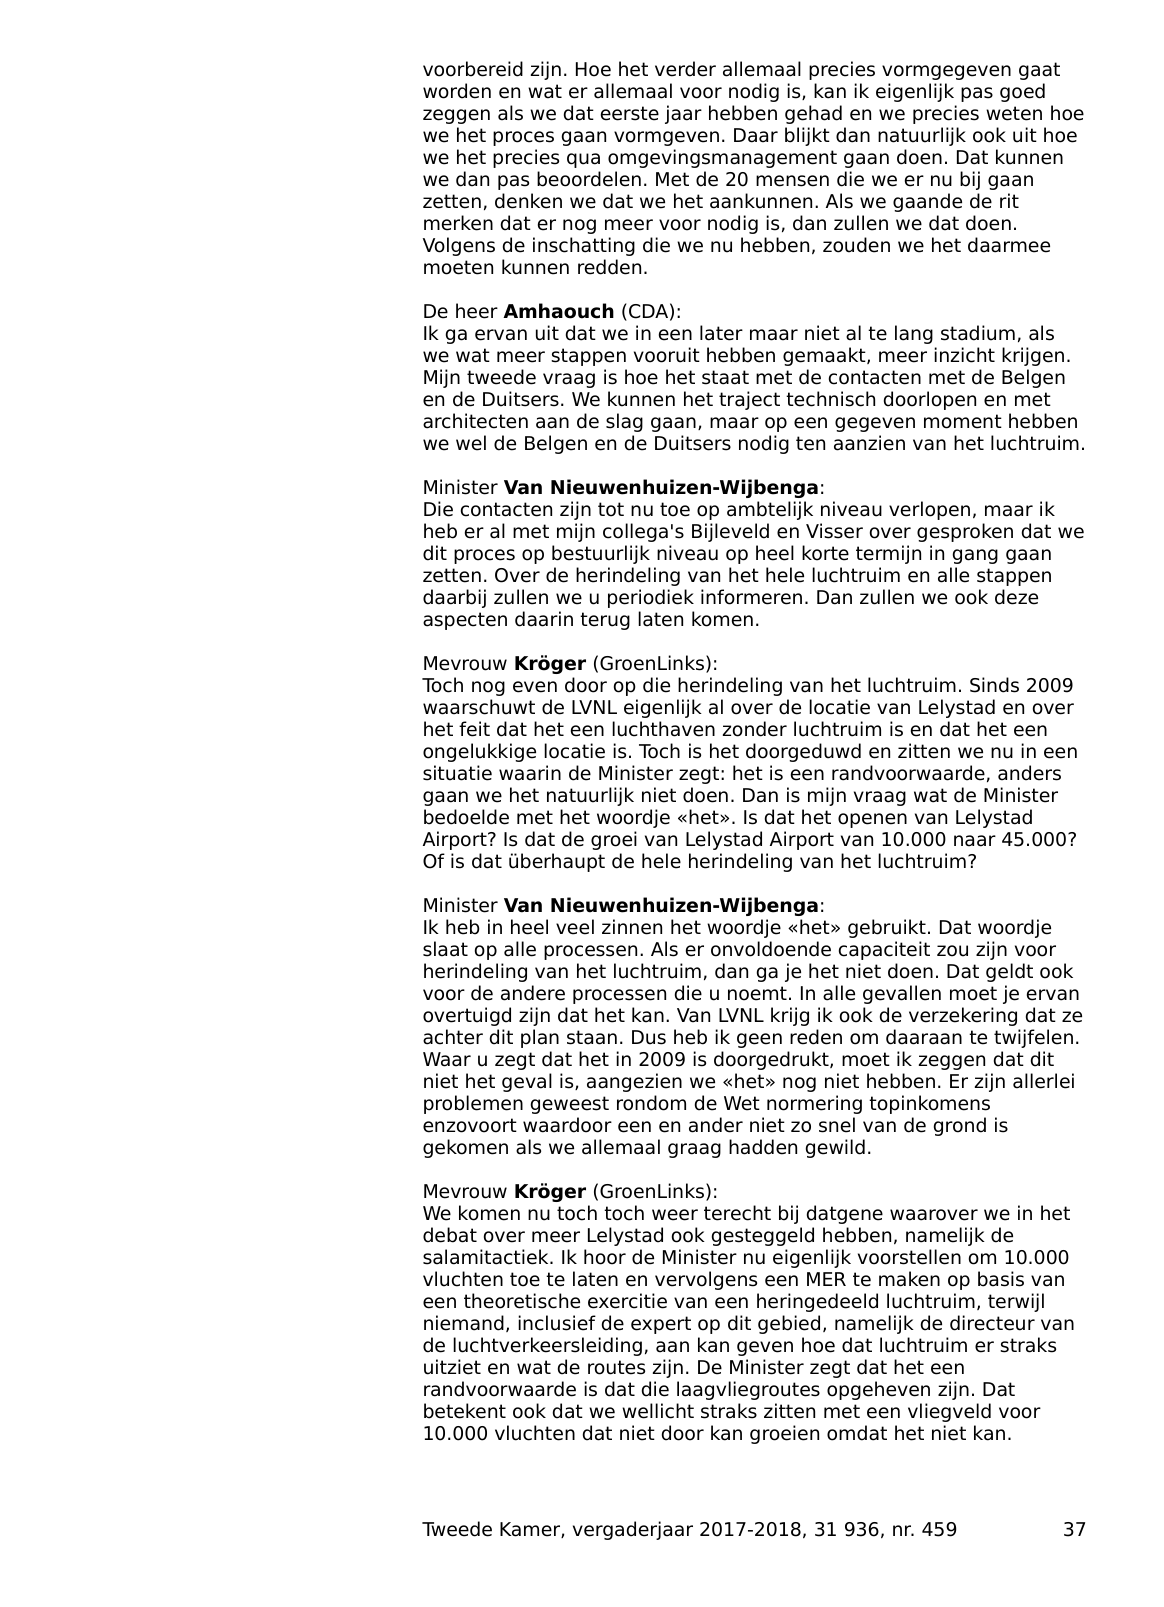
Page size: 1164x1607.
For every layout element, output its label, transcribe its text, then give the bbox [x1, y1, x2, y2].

text Die contacten zijn tot nu toe op ambtelijk niveau verlopen, maar ik heb er al met mijn collega's Bijleveld en Visser over gesproken dat we dit proces op bestuurlijk niveau op heel korte termijn in gang gaan zetten. Over de herindeling van het hele luchtruim en alle stappen daarbij zullen we u periodiek informeren. Dan zullen we ook deze aspecten daarin terug laten komen. [422, 499, 1087, 631]
text Toch nog even door op die herindeling van het luchtruim. Sinds 2009 waarschuwt de LVNL eigenlijk al over de locatie van Lelystad en over het feit dat het een luchthaven zonder luchtruim is en dat het een ongelukkige locatie is. Toch is het doorgeduwd en zitten we nu in een situatie waarin de Minister zegt: het is een randvoorwaarde, anders gaan we het natuurlijk niet doen. Dan is mijn vraag wat de Minister bedoelde met het woordje «het». Is dat het openen van Lelystad Airport? Is dat de groei van Lelystad Airport van 10.000 naar 45.000? Of is dat überhaupt de hele herindeling van het luchtruim? [422, 675, 1087, 873]
text Mevrouw Kröger (GroenLinks): [422, 1181, 1087, 1203]
text Ik heb in heel veel zinnen het woordje «het» gebruikt. Dat woordje slaat op alle processen. Als er onvoldoende capaciteit zou zijn voor herindeling van het luchtruim, dan ga je het niet doen. Dat geldt ook voor de andere processen die u noemt. In alle gevallen moet je ervan overtuigd zijn dat het kan. Van LVNL krijg ik ook de verzekering dat ze achter dit plan staan. Dus heb ik geen reden om daaraan te twijfelen. Waar u zegt dat het in 2009 is doorgedrukt, moet ik zeggen dat dit niet het geval is, aangezien we «het» nog niet hebben. Er zijn allerlei problemen geweest rondom de Wet normering topinkomens enzovoort waardoor een en ander niet zo snel van de grond is gekomen als we allemaal graag hadden gewild. [422, 917, 1087, 1159]
text voorbereid zijn. Hoe het verder allemaal precies vormgegeven gaat worden en wat er allemaal voor nodig is, kan ik eigenlijk pas goed zeggen als we dat eerste jaar hebben gehad en we precies weten hoe we het proces gaan vormgeven. Daar blijkt dan natuurlijk ook uit hoe we het precies qua omgevingsmanagement gaan doen. Dat kunnen we dan pas beoordelen. Met de 20 mensen die we er nu bij gaan zetten, denken we dat we het aankunnen. Als we gaande de rit merken dat er nog meer voor nodig is, dan zullen we dat doen. Volgens de inschatting die we nu hebben, zouden we het daarmee moeten kunnen redden. [422, 59, 1087, 279]
text Mevrouw Kröger (GroenLinks): [422, 653, 1087, 675]
text Minister Van Nieuwenhuizen-Wijbenga: [422, 895, 1087, 917]
text Minister Van Nieuwenhuizen-Wijbenga: [422, 477, 1087, 499]
text Ik ga ervan uit dat we in een later maar niet al te lang stadium, als we wat meer stappen vooruit hebben gemaakt, meer inzicht krijgen. Mijn tweede vraag is hoe het staat met de contacten met de Belgen en de Duitsers. We kunnen het traject technisch doorlopen en met architecten aan de slag gaan, maar op een gegeven moment hebben we wel de Belgen en de Duitsers nodig ten aanzien van het luchtruim. [422, 323, 1087, 455]
text We komen nu toch toch weer terecht bij datgene waarover we in het debat over meer Lelystad ook gesteggeld hebben, namelijk de salamitactiek. Ik hoor de Minister nu eigenlijk voorstellen om 10.000 vluchten toe te laten en vervolgens een MER te maken op basis van een theoretische exercitie van een heringedeeld luchtruim, terwijl niemand, inclusief de expert op dit gebied, namelijk de directeur van de luchtverkeersleiding, aan kan geven hoe dat luchtruim er straks uitziet en wat de routes zijn. De Minister zegt dat het een randvoorwaarde is dat die laagvliegroutes opgeheven zijn. Dat betekent ook dat we wellicht straks zitten met een vliegveld voor 10.000 vluchten dat niet door kan groeien omdat het niet kan. [422, 1203, 1087, 1445]
text De heer Amhaouch (CDA): [422, 301, 1087, 323]
